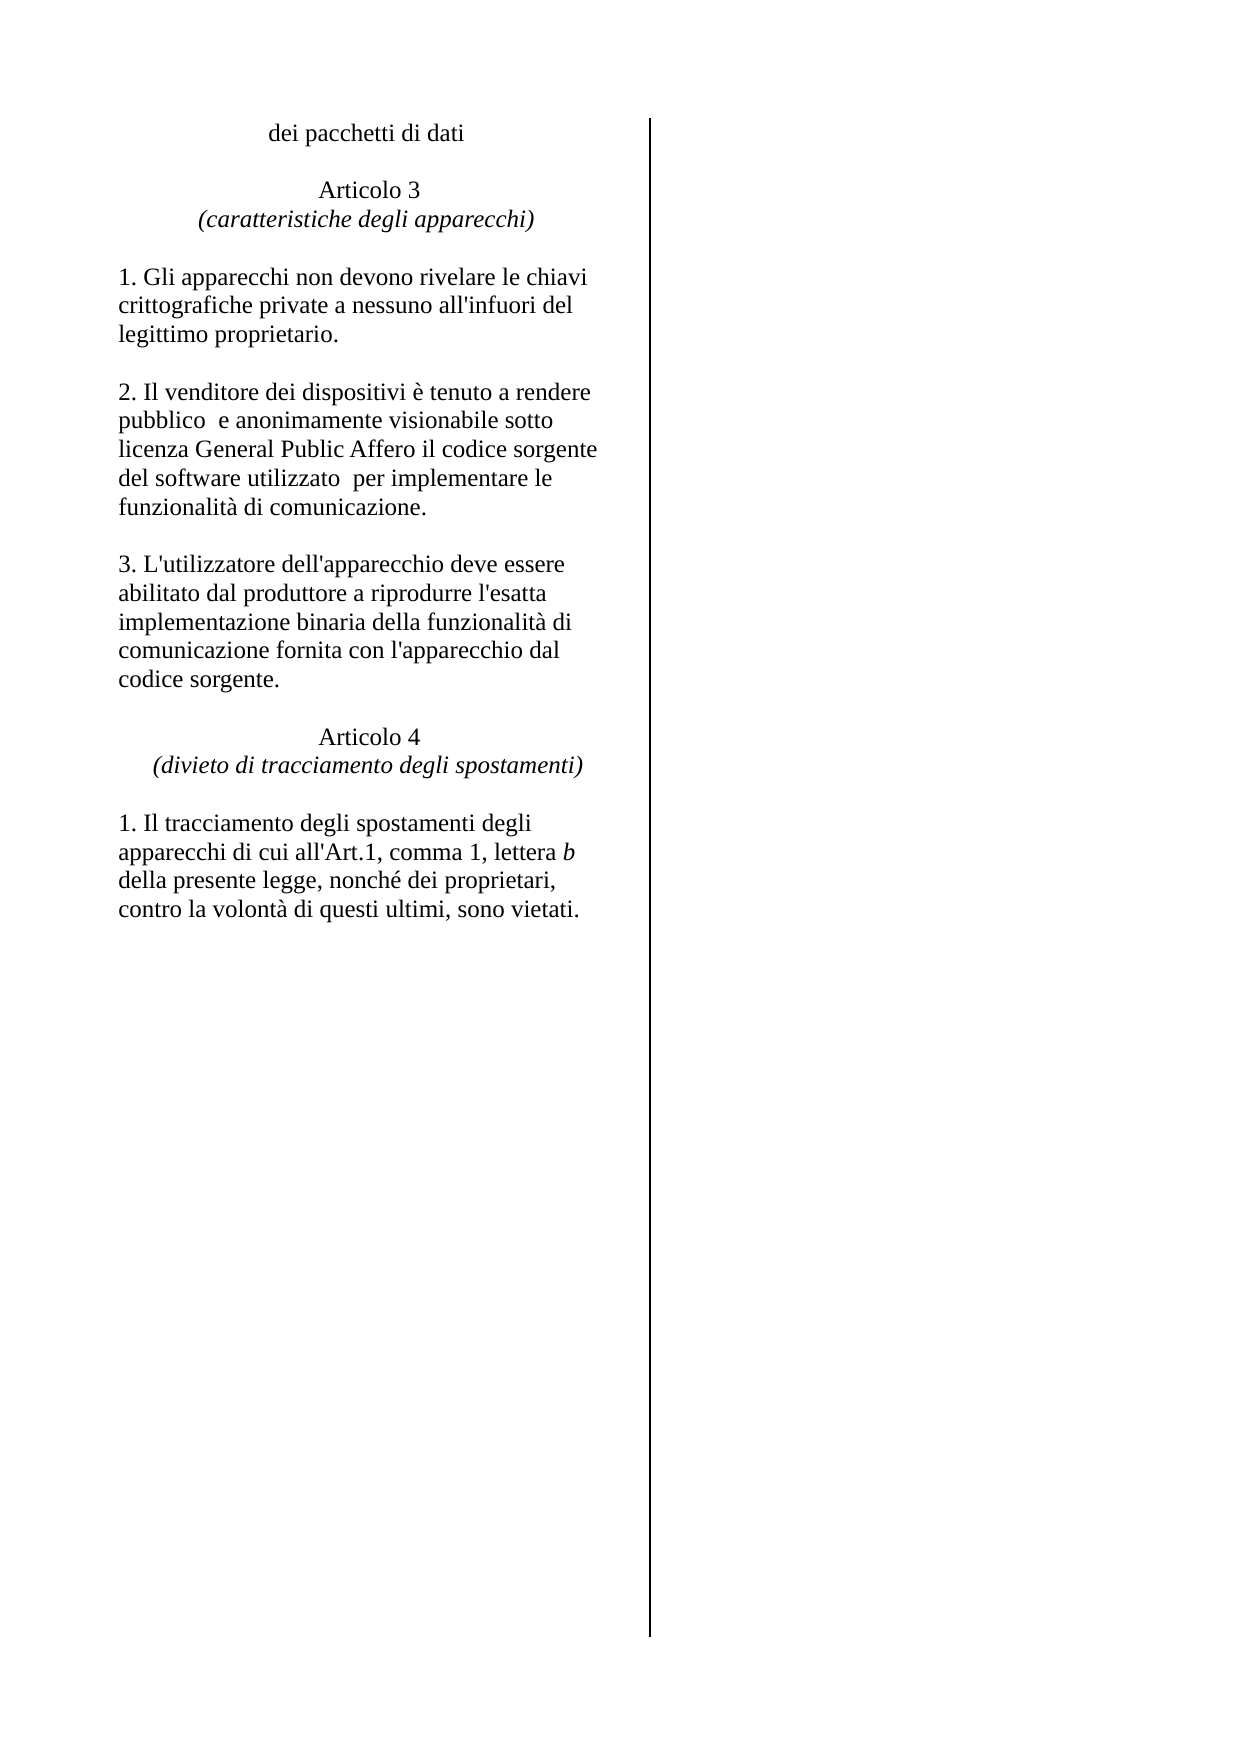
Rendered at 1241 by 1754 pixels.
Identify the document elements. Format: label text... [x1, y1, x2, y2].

text 2. Il venditore dei dispositivi è tenuto a rendere pubblico e anonimamente visionabile sotto licenza General Public Affero il codice sorgente del software utilizzato per implementare le funzionalità di comunicazione. [118, 377, 620, 521]
text Articolo 3 [118, 147, 620, 204]
text (divieto di tracciamento degli spostamenti) [118, 751, 620, 779]
text Articolo 4 [118, 722, 620, 751]
text 3. L'utilizzatore dell'apparecchio deve essere abilitato dal produttore a riprodurre l'esatta implementazione binaria della funzionalità di comunicazione fornita con l'apparecchio dal codice sorgente. [118, 549, 620, 693]
list dei pacchetti di dati [231, 118, 620, 147]
text 1. Gli apparecchi non devono rivelare le chiavi crittografiche private a nessuno all'infuori del legittimo proprietario. [118, 262, 620, 348]
text (caratteristiche degli apparecchi) [118, 204, 620, 233]
text 1. Il tracciamento degli spostamenti degli apparecchi di cui all'Art.1, comma 1, lettera b della presente legge, nonché dei proprietari, contro la volontà di questi ultimi, sono vietati. [118, 808, 620, 923]
